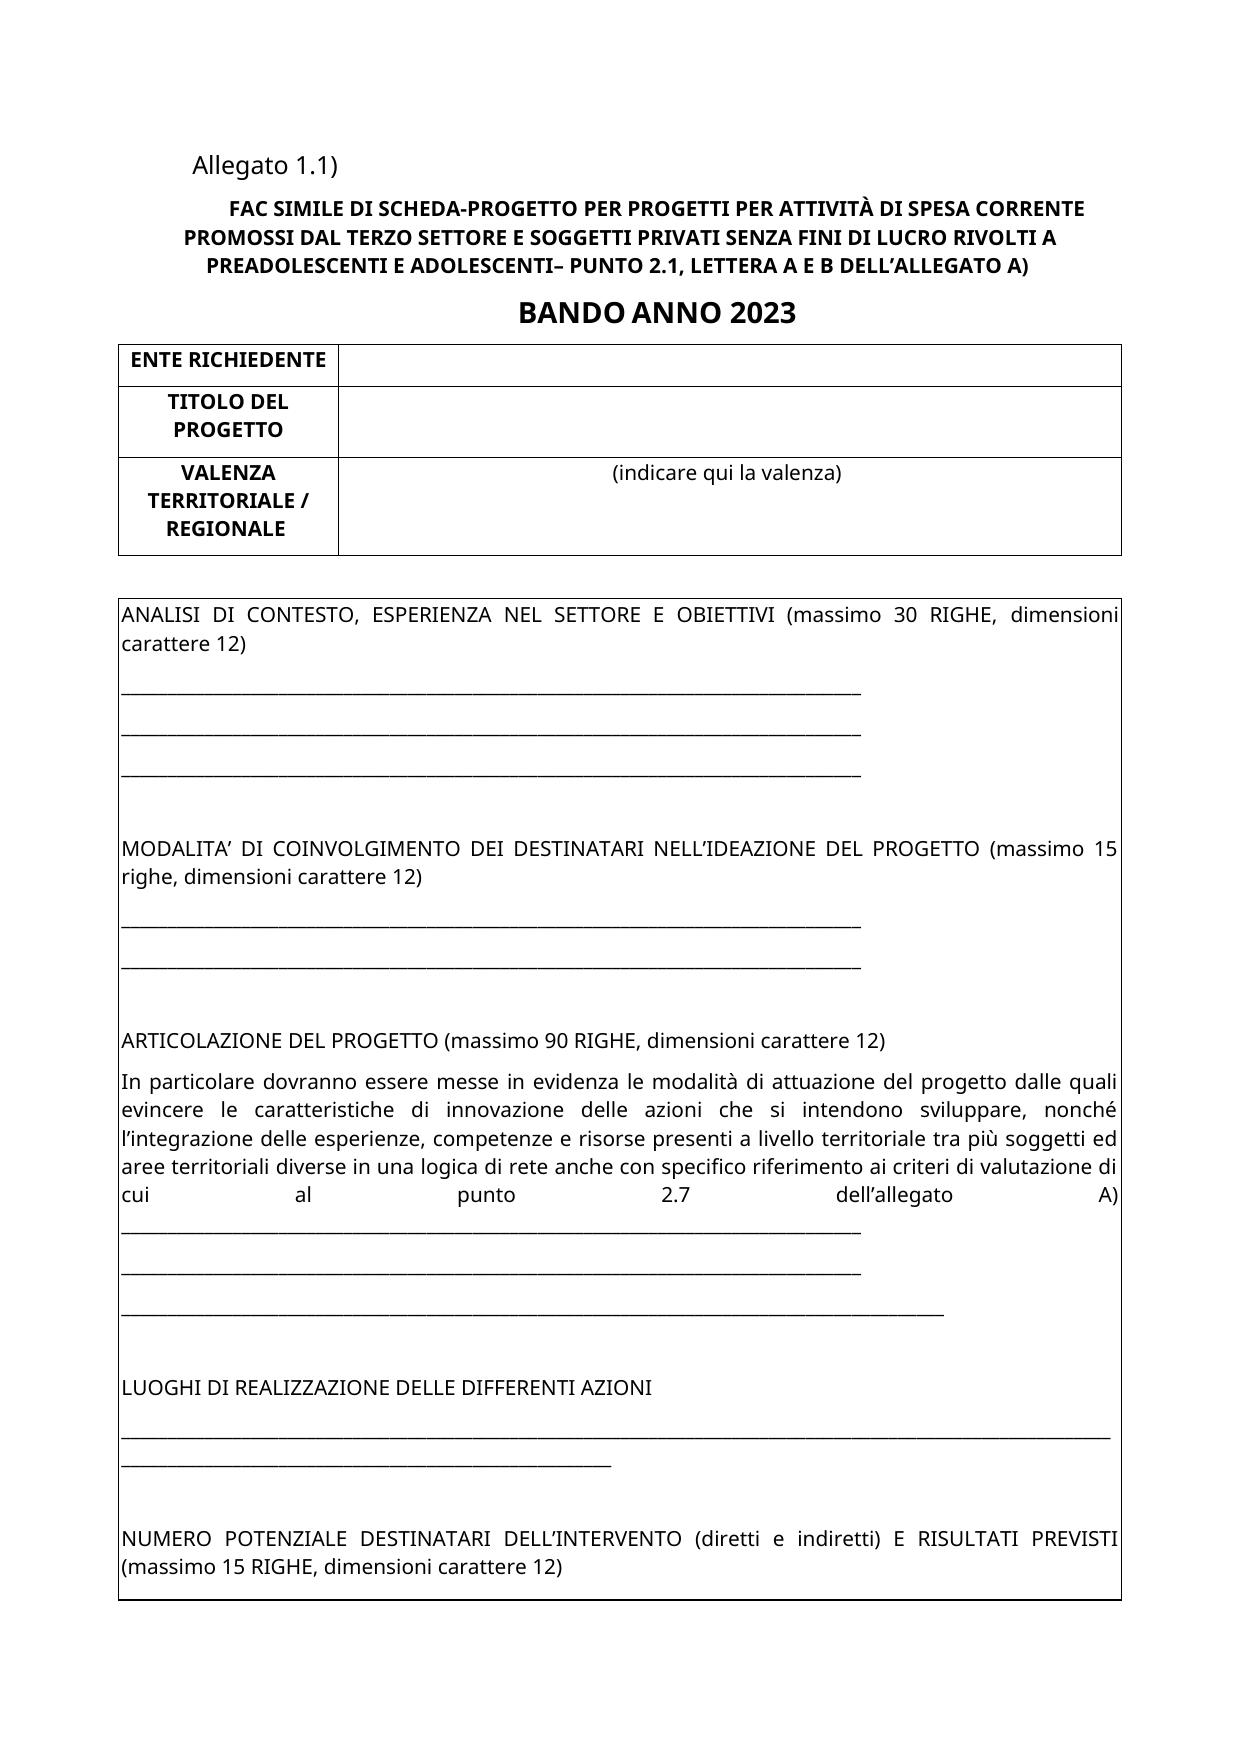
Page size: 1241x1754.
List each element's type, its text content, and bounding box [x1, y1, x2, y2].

text ________________________________________________________________________________________________________________________________________________________________ [119, 1411, 1121, 1471]
table_cell (indicare qui la valenza) [339, 458, 1121, 555]
text BANDO ANNO 2023 [118, 292, 1122, 332]
text NUMERO POTENZIALE DESTINATARI DELL’INTERVENTO (diretti e indiretti) E RISULTATI PREVISTI (massimo 15 RIGHE, dimensioni carattere 12) [119, 1521, 1121, 1599]
text ANALISI DI CONTESTO, ESPERIENZA NEL SETTORE E OBIETTIVI (massimo 30 RIGHE, dimensioni carattere 12) [119, 599, 1121, 657]
text FAC SIMILE DI SCHEDA-PROGETTO PER PROGETTI PER ATTIVITÀ DI SPESA CORRENTE PROMOSSI DAL TERZO SETTORE E SOGGETTI PRIVATI SENZA FINI DI LUCRO RIVOLTI A PREADOLESCENTI E ADOLESCENTI– PUNTO 2.1, LETTERA A E B DELL’ALLEGATO A) [118, 194, 1122, 279]
text ARTICOLAZIONE DEL PROGETTO (massimo 90 RIGHE, dimensioni carattere 12) [119, 1023, 1121, 1054]
text _________________________________________________________________________________________ [119, 1288, 1121, 1319]
text MODALITA’ DI COINVOLGIMENTO DEI DESTINATARI NELL’IDEAZIONE DEL PROGETTO (massimo 15 righe, dimensioni carattere 12) [119, 831, 1121, 891]
text ________________________________________________________________________________ [119, 667, 1121, 698]
text ________________________________________________________________________________ [119, 749, 1121, 780]
table_cell VALENZA TERRITORIALE / REGIONALE [119, 458, 338, 555]
table_cell [339, 387, 1121, 457]
text LUOGHI DI REALIZZAZIONE DELLE DIFFERENTI AZIONI [119, 1369, 1121, 1401]
table_header ENTE RICHIEDENTE [119, 345, 338, 386]
table_cell TITOLO DEL PROGETTO [119, 387, 338, 457]
text ________________________________________________________________________________ [119, 900, 1121, 931]
text Allegato 1.1) [118, 148, 1122, 182]
text ________________________________________________________________________________ [119, 708, 1121, 739]
text ________________________________________________________________________________ [119, 1247, 1121, 1278]
table_header [339, 345, 1121, 386]
text ________________________________________________________________________________ [119, 941, 1121, 972]
text In particolare dovranno essere messe in evidenza le modalità di attuazione del progetto dalle quali evincere le caratteristiche di innovazione delle azioni che si intendono sviluppare, nonché l’integrazione delle esperienze, competenze e risorse presenti a livello territoriale tra più soggetti ed aree territoriali diverse in una logica di rete anche con specifico riferimento ai criteri di valutazione di cui al punto 2.7 dell’allegato A) ________________________________________________________________________________ [119, 1064, 1121, 1237]
